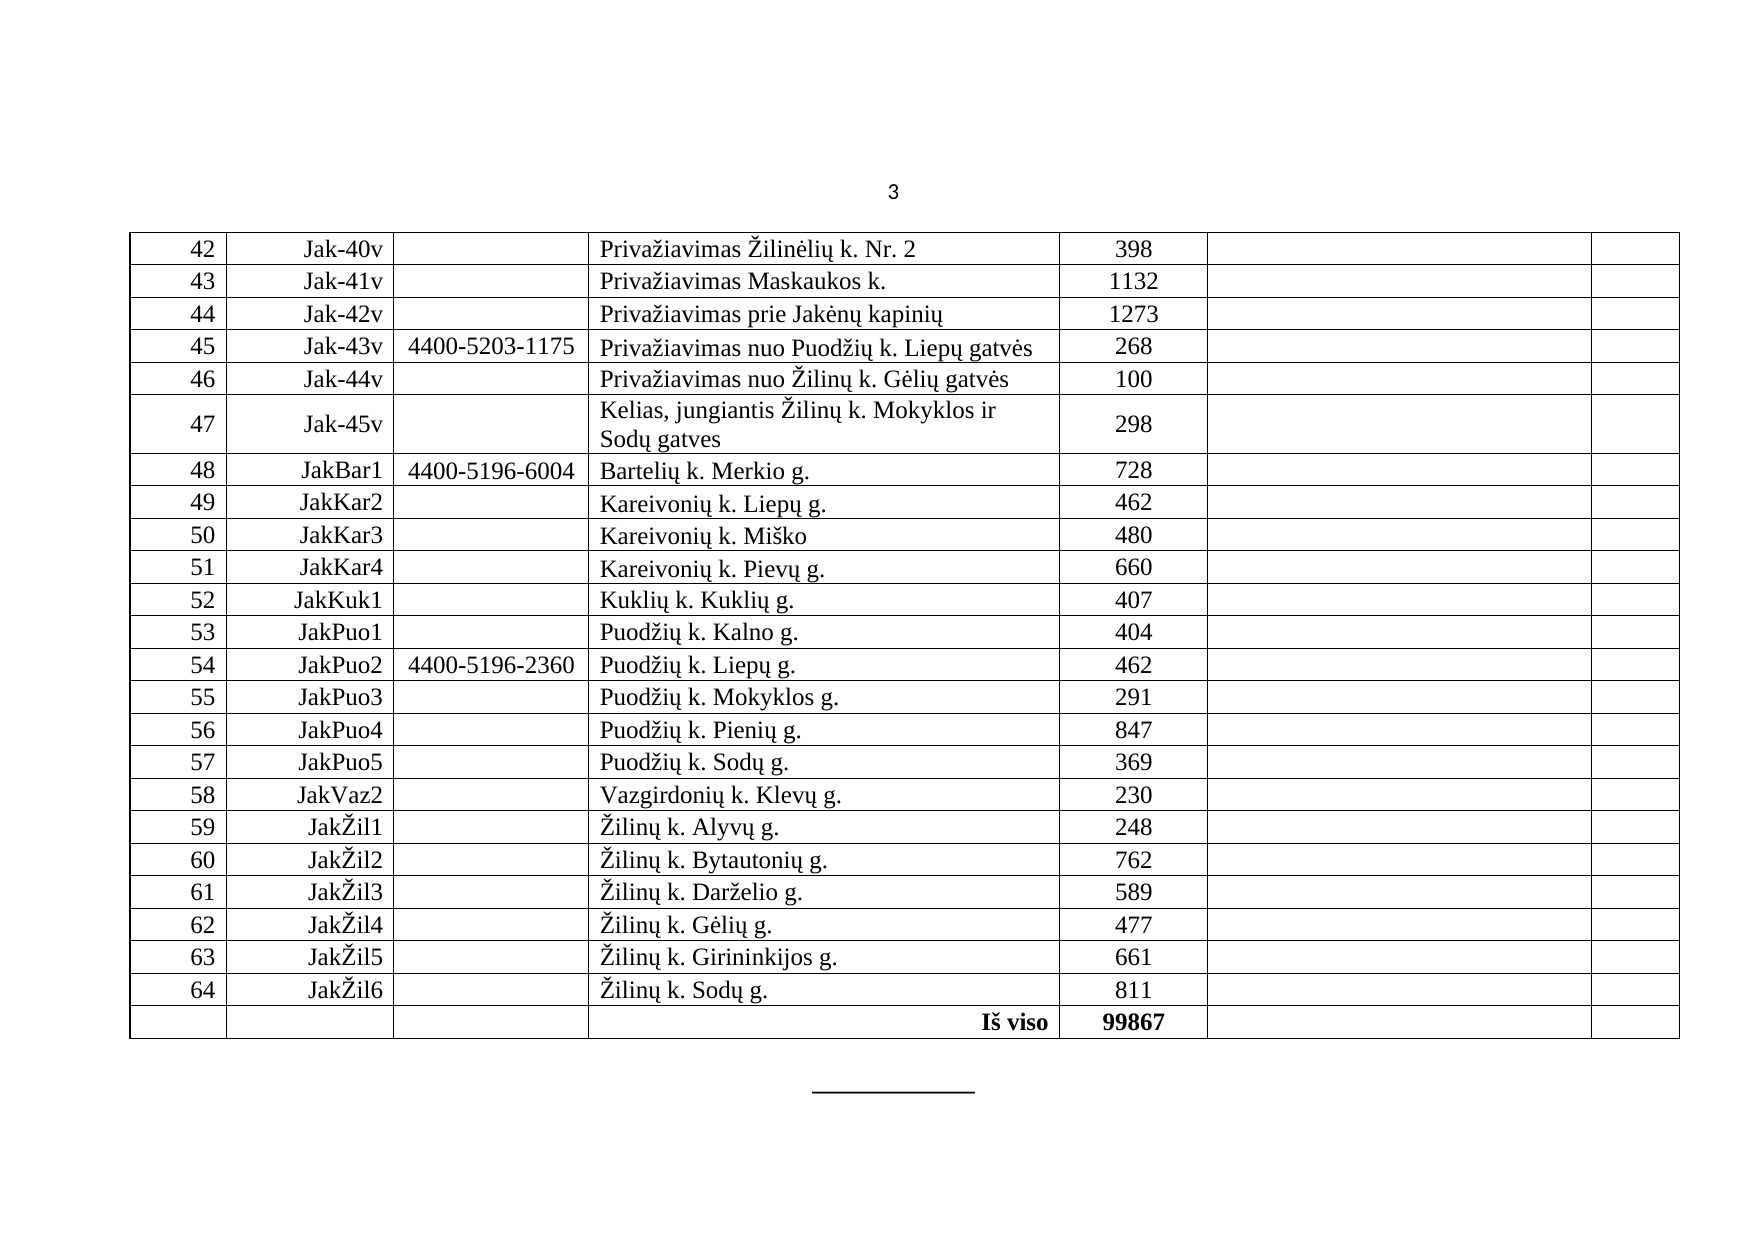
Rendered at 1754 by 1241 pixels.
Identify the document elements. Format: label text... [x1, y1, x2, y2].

table_cell 462 [1060, 486, 1207, 518]
table_cell 43 [131, 265, 226, 297]
table_cell [394, 811, 588, 843]
text _____________ [118, 1067, 1668, 1096]
table_cell [1208, 844, 1591, 875]
table_cell [1208, 551, 1591, 583]
table_cell 44 [131, 298, 226, 329]
table_cell Iš viso [589, 1006, 1059, 1038]
table_cell [1592, 519, 1679, 550]
table_cell [1208, 330, 1591, 362]
table_cell [1592, 1006, 1679, 1038]
table_cell [1208, 811, 1591, 843]
table_cell 64 [131, 974, 226, 1005]
table_cell 63 [131, 941, 226, 973]
table_cell [1208, 974, 1591, 1005]
table_cell 477 [1060, 909, 1207, 940]
table_cell 4400-5203-1175 [394, 330, 588, 362]
table_cell JakKar4 [227, 551, 393, 583]
table_cell [227, 1006, 393, 1038]
table_cell 54 [131, 649, 226, 680]
table_cell [1208, 714, 1591, 745]
table_cell JakVaz2 [227, 779, 393, 810]
table_cell [1592, 844, 1679, 875]
table_cell JakPuo5 [227, 746, 393, 778]
table_cell [394, 584, 588, 615]
table_cell 51 [131, 551, 226, 583]
table_cell 99867 [1060, 1006, 1207, 1038]
table_cell [1208, 779, 1591, 810]
table_cell Kareivonių k. Pievų g. [589, 551, 1059, 583]
table_cell [1592, 811, 1679, 843]
table_cell 53 [131, 616, 226, 648]
table_cell [394, 233, 588, 264]
table_cell Žilinų k. Alyvų g. [589, 811, 1059, 843]
table_cell [1592, 233, 1679, 264]
table_cell JakPuo3 [227, 681, 393, 713]
table_cell [1208, 909, 1591, 940]
table_cell 398 [1060, 233, 1207, 264]
table_cell [1592, 681, 1679, 713]
table_cell [1208, 584, 1591, 615]
table_cell [1592, 330, 1679, 362]
table_cell [394, 941, 588, 973]
table_cell 52 [131, 584, 226, 615]
table_cell Kareivonių k. Liepų g. [589, 486, 1059, 518]
table_cell Kuklių k. Kuklių g. [589, 584, 1059, 615]
table_cell 47 [131, 395, 226, 453]
table_cell 1132 [1060, 265, 1207, 297]
table_cell 298 [1060, 395, 1207, 453]
table_cell Žilinų k. Sodų g. [589, 974, 1059, 1005]
table_cell 404 [1060, 616, 1207, 648]
table_cell Privažiavimas Žilinėlių k. Nr. 2 [589, 233, 1059, 264]
table_cell 1273 [1060, 298, 1207, 329]
table_cell 369 [1060, 746, 1207, 778]
table_cell [1592, 909, 1679, 940]
table_cell [394, 681, 588, 713]
table_cell Žilinų k. Darželio g. [589, 876, 1059, 908]
table_cell 49 [131, 486, 226, 518]
table_cell [1208, 265, 1591, 297]
table_cell [1208, 454, 1591, 485]
table_cell 728 [1060, 454, 1207, 485]
table_cell [394, 519, 588, 550]
table_cell 59 [131, 811, 226, 843]
table_cell JakŽil3 [227, 876, 393, 908]
table_cell Žilinų k. Girininkijos g. [589, 941, 1059, 973]
table_cell [1592, 454, 1679, 485]
table_cell Kelias, jungiantis Žilinų k. Mokyklos ir Sodų gatves [589, 395, 1059, 453]
table_cell [1208, 616, 1591, 648]
table_cell Žilinų k. Bytautonių g. [589, 844, 1059, 875]
table_cell 42 [131, 233, 226, 264]
table_cell JakPuo4 [227, 714, 393, 745]
table_cell Kareivonių k. Miško [589, 519, 1059, 550]
table_cell [394, 746, 588, 778]
table_cell JakKar3 [227, 519, 393, 550]
table_cell [394, 909, 588, 940]
table_cell 55 [131, 681, 226, 713]
table_cell [394, 265, 588, 297]
table_cell [394, 844, 588, 875]
table_cell 48 [131, 454, 226, 485]
table_cell [394, 779, 588, 810]
table_cell 248 [1060, 811, 1207, 843]
table_cell 268 [1060, 330, 1207, 362]
table_cell JakPuo2 [227, 649, 393, 680]
table_cell 50 [131, 519, 226, 550]
table_cell JakPuo1 [227, 616, 393, 648]
table_cell [394, 974, 588, 1005]
table_cell [1592, 265, 1679, 297]
table_cell [1592, 298, 1679, 329]
table_cell 46 [131, 363, 226, 394]
table_cell [394, 616, 588, 648]
table_cell [1592, 876, 1679, 908]
table_cell 589 [1060, 876, 1207, 908]
table_cell 100 [1060, 363, 1207, 394]
table_cell [1208, 363, 1591, 394]
table_cell [1208, 519, 1591, 550]
table_cell 56 [131, 714, 226, 745]
table_cell Puodžių k. Sodų g. [589, 746, 1059, 778]
table_cell Privažiavimas nuo Puodžių k. Liepų gatvės [589, 330, 1059, 362]
table_cell [1592, 363, 1679, 394]
table_cell Jak-40v [227, 233, 393, 264]
table_cell Jak-41v [227, 265, 393, 297]
table_cell Jak-43v [227, 330, 393, 362]
table_cell [1208, 233, 1591, 264]
table_cell JakKar2 [227, 486, 393, 518]
table_cell [394, 395, 588, 453]
table_cell [1208, 681, 1591, 713]
table_cell Vazgirdonių k. Klevų g. [589, 779, 1059, 810]
table_cell [1208, 298, 1591, 329]
table_cell [1208, 941, 1591, 973]
table_cell 230 [1060, 779, 1207, 810]
table_cell 4400-5196-6004 [394, 454, 588, 485]
table_cell Puodžių k. Pienių g. [589, 714, 1059, 745]
table_cell [394, 298, 588, 329]
table_cell JakŽil4 [227, 909, 393, 940]
table_cell 291 [1060, 681, 1207, 713]
table_cell [131, 1006, 226, 1038]
table_cell [1592, 551, 1679, 583]
table_cell [1208, 486, 1591, 518]
table_cell 661 [1060, 941, 1207, 973]
table_cell [1592, 714, 1679, 745]
table_cell Jak-42v [227, 298, 393, 329]
table_cell Puodžių k. Kalno g. [589, 616, 1059, 648]
table_cell [1592, 486, 1679, 518]
table_cell [1592, 584, 1679, 615]
table_cell 58 [131, 779, 226, 810]
table_cell [1208, 1006, 1591, 1038]
table_cell 762 [1060, 844, 1207, 875]
table_cell Jak-45v [227, 395, 393, 453]
table_cell 660 [1060, 551, 1207, 583]
table_cell 4400-5196-2360 [394, 649, 588, 680]
table_cell 480 [1060, 519, 1207, 550]
table_cell [1592, 974, 1679, 1005]
table_cell [1208, 746, 1591, 778]
table_cell 62 [131, 909, 226, 940]
table_cell Privažiavimas Maskaukos k. [589, 265, 1059, 297]
table_cell Žilinų k. Gėlių g. [589, 909, 1059, 940]
table_cell [1592, 616, 1679, 648]
table_cell [1592, 941, 1679, 973]
table_cell JakBar1 [227, 454, 393, 485]
table_cell Privažiavimas prie Jakėnų kapinių [589, 298, 1059, 329]
table_cell Privažiavimas nuo Žilinų k. Gėlių gatvės [589, 363, 1059, 394]
table_cell JakŽil5 [227, 941, 393, 973]
table_cell JakŽil2 [227, 844, 393, 875]
table_cell [1592, 395, 1679, 453]
table_cell 462 [1060, 649, 1207, 680]
table_cell 847 [1060, 714, 1207, 745]
table_cell 811 [1060, 974, 1207, 1005]
table_cell JakŽil6 [227, 974, 393, 1005]
table_cell JakŽil1 [227, 811, 393, 843]
table_cell Bartelių k. Merkio g. [589, 454, 1059, 485]
table_cell [1592, 746, 1679, 778]
table_cell [394, 714, 588, 745]
table_cell [394, 551, 588, 583]
table_cell Jak-44v [227, 363, 393, 394]
table_cell 60 [131, 844, 226, 875]
table_cell Puodžių k. Liepų g. [589, 649, 1059, 680]
table_cell JakKuk1 [227, 584, 393, 615]
table_cell [1592, 779, 1679, 810]
table_cell [394, 486, 588, 518]
table_cell [1208, 876, 1591, 908]
table_cell 45 [131, 330, 226, 362]
table_cell Puodžių k. Mokyklos g. [589, 681, 1059, 713]
table_cell [1592, 649, 1679, 680]
table_cell [394, 363, 588, 394]
table_cell [1208, 395, 1591, 453]
table_cell 57 [131, 746, 226, 778]
table_cell 61 [131, 876, 226, 908]
table_cell [394, 1006, 588, 1038]
table_cell [394, 876, 588, 908]
table_cell 407 [1060, 584, 1207, 615]
table_cell [1208, 649, 1591, 680]
